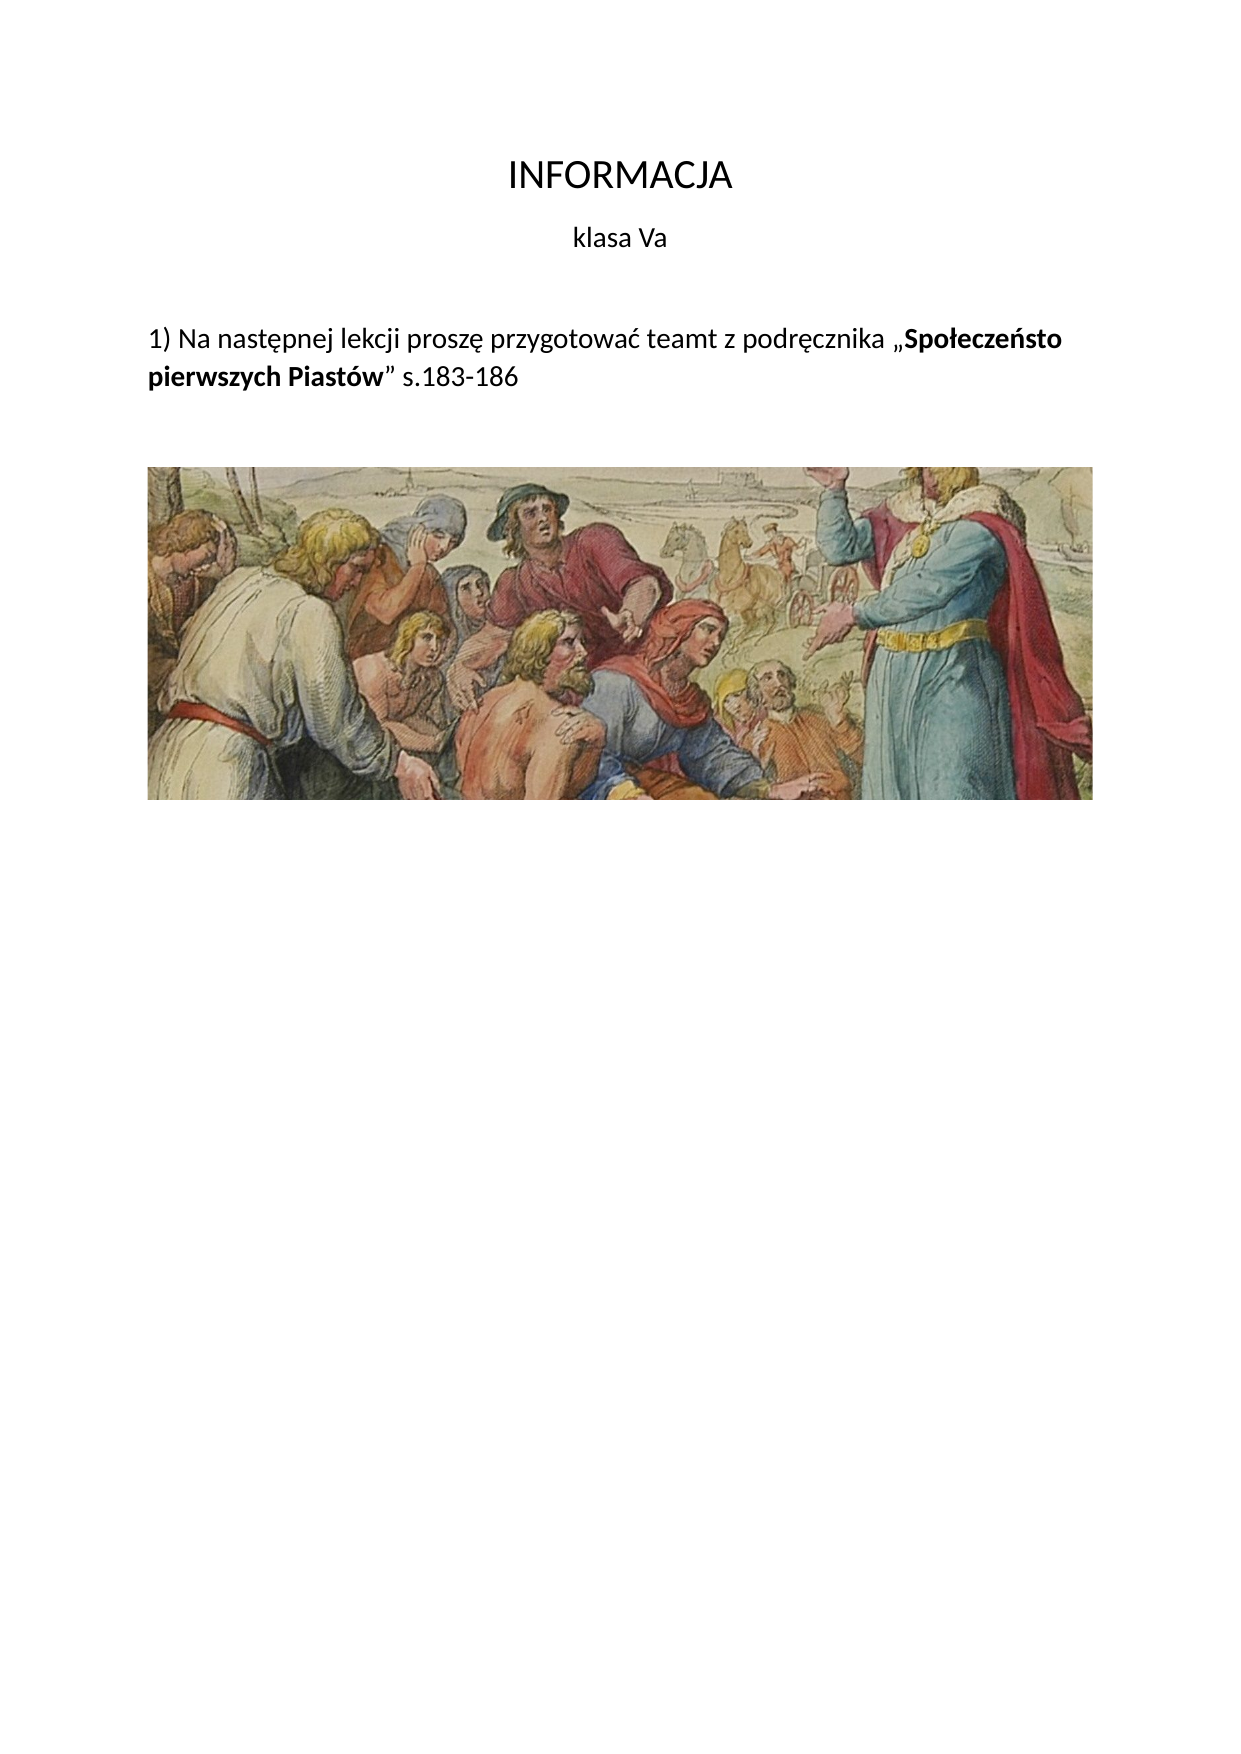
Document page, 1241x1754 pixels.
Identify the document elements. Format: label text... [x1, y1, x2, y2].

text INFORMACJA [148, 148, 1093, 198]
text klasa Va [148, 219, 1093, 254]
list 1) Na następnej lekcji proszę przygotować teamt z podręcznika „Społeczeństo pierwszych Piastów” s.183-186 [148, 320, 1093, 393]
